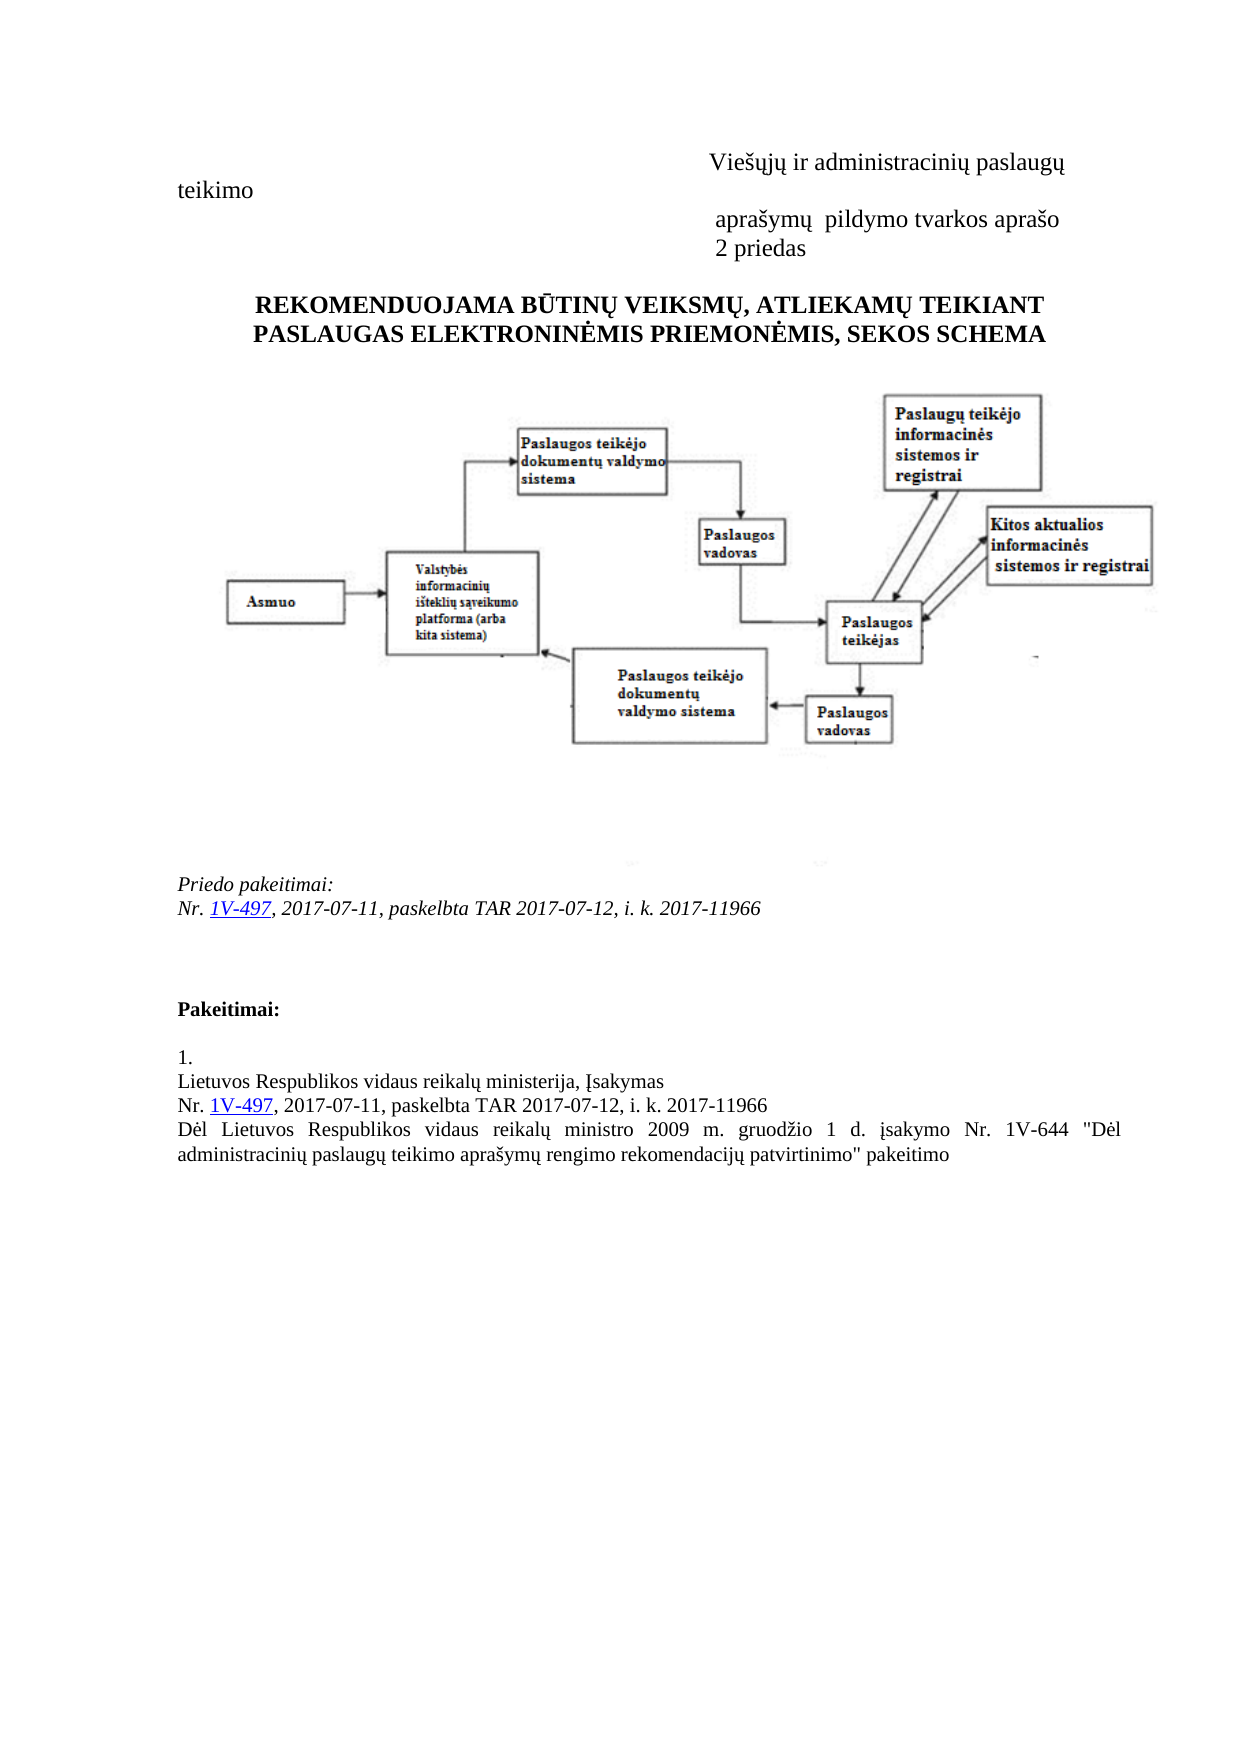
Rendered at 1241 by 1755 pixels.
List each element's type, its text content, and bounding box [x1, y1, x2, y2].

text 1. [177, 1045, 1122, 1069]
text 2 priedas [177, 233, 1122, 262]
text aprašymų pildymo tvarkos aprašo [177, 204, 1122, 233]
text Lietuvos Respublikos vidaus reikalų ministerija, Įsakymas [177, 1069, 1122, 1093]
text Nr. 1V-497, 2017-07-11, paskelbta TAR 2017-07-12, i. k. 2017-11966 [177, 1093, 1122, 1117]
text Nr. 1V-497, 2017-07-11, paskelbta TAR 2017-07-12, i. k. 2017-11966 [177, 896, 1122, 920]
text REKOMENDUOJAMA BŪTINŲ VEIKSMŲ, ATLIEKAMŲ TEIKIANT PASLAUGAS ELEKTRONINĖMIS PRIEMONĖMIS, SEKOS SCHEMA [177, 291, 1122, 348]
text Viešųjų ir administracinių paslaugų teikimo [177, 147, 1122, 204]
text Pakeitimai: [177, 997, 1122, 1021]
text Dėl Lietuvos Respublikos vidaus reikalų ministro 2009 m. gruodžio 1 d. įsakymo Nr. 1V-644 "Dėl administracinių paslaugų teikimo aprašymų rengimo rekomendacijų patvirtinimo" pakeitimo [177, 1117, 1122, 1166]
text Priedo pakeitimai: [177, 872, 1122, 896]
